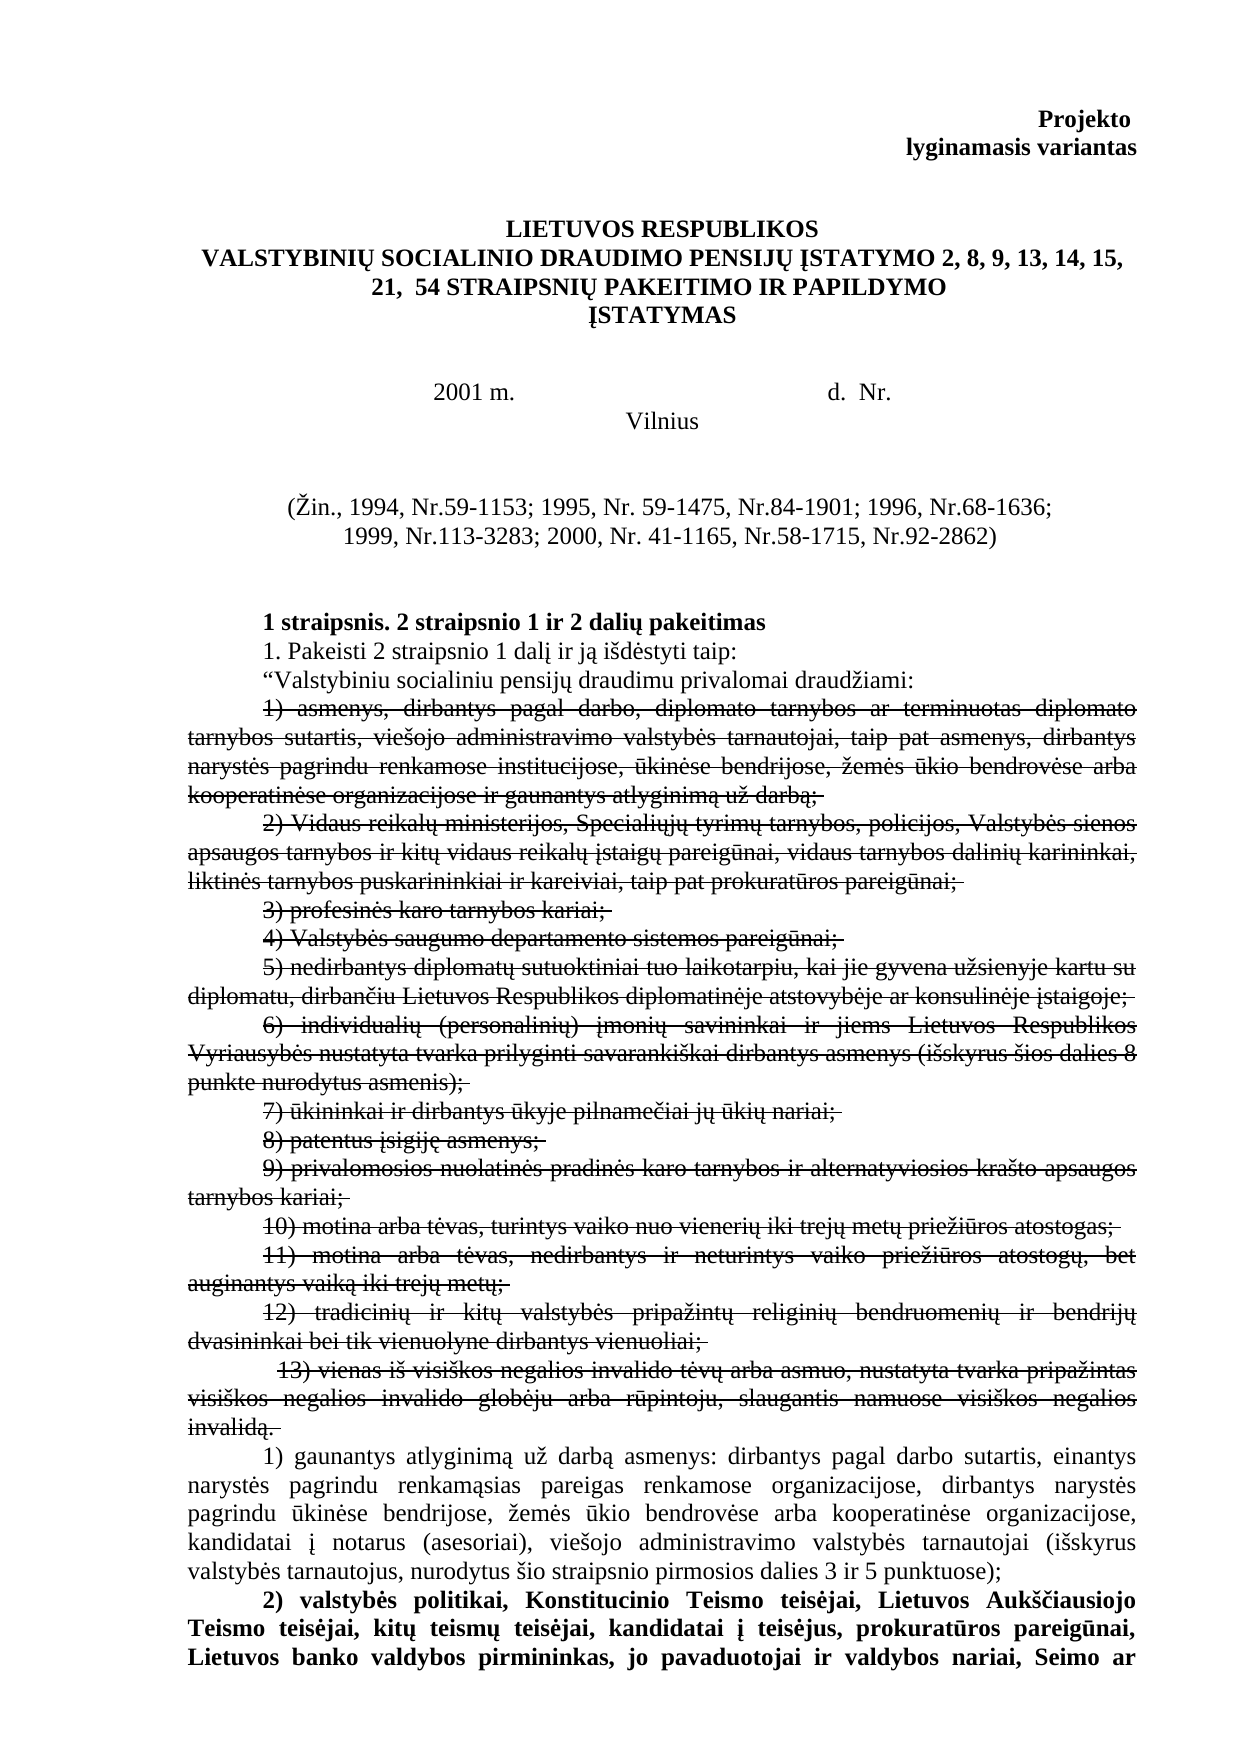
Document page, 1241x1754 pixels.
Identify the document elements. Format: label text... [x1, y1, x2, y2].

text (Žin., 1994, Nr.59-1153; 1995, Nr. 59-1475, Nr.84-1901; 1996, Nr.68-1636; [202, 492, 1137, 521]
text 13) vienas iš visiškos negalios invalido tėvų arba asmuo, nustatyta tvarka pripažintas visiškos negalios invalido globėju arba rūpintoju, slaugantis namuose visiškos negalios invalidą. [187, 1400, 1137, 1441]
text 1) asmenys, dirbantys pagal darbo, diplomato tarnybos ar terminuotas diplomato tarnybos sutartis, viešojo administravimo valstybės tarnautojai, taip pat asmenys, dirbantys narystės pagrindu renkamose institucijose, ūkinėse bendrijose, žemės ūkio bendrovėse arba kooperatinėse organizacijose ir gaunantys atlyginimą už darbą; [187, 693, 1137, 767]
text 3) profesinės karo tarnybos kariai; [187, 895, 1137, 923]
text “Valstybiniu socialiniu pensijų draudimu privalomai draudžiami: [187, 665, 1137, 693]
text 7) ūkininkai ir dirbantys ūkyje pilnamečiai jų ūkių nariai; [187, 1096, 1137, 1125]
text 13) vienas iš visiškos negalios invalido tėvų arba asmuo, nustatyta tvarka pripažintas visiškos negalios invalido globėju arba rūpintoju, slaugantis namuose visiškos negalios invalidą. [187, 1355, 1137, 1399]
text 1. Pakeisti 2 straipsnio 1 dalį ir ją išdėstyti taip: [187, 636, 1137, 665]
text 2) valstybės politikai, Konstitucinio Teismo teisėjai, Lietuvos Aukščiausiojo Teismo teisėjai, kitų teismų teisėjai, kandidatai į teisėjus, prokuratūros pareigūnai, Lietuvos banko valdybos pirmininkas, jo pavaduotojai ir valdybos nariai, Seimo ar [187, 1585, 1137, 1671]
text 8) patentus įsigiję asmenys; [187, 1125, 1137, 1153]
text VALSTYBINIŲ SOCIALINIO DRAUDIMO PENSIJŲ ĮSTATYMO 2, 8, 9, 13, 14, 15, 21, 54 STRAIPSNIŲ PAKEITIMO IR PAPILDYMO [187, 243, 1137, 300]
text 6) individualių (personalinių) įmonių savininkai ir jiems Lietuvos Respublikos Vyriausybės nustatyta tvarka prilyginti savarankiškai dirbantys asmenys (išskyrus šios dalies 8 punkte nurodytus asmenis); [187, 1010, 1137, 1054]
text 10) motina arba tėvas, turintys vaiko nuo vienerių iki trejų metų priežiūros atostogas; [187, 1211, 1137, 1240]
text 2) Vidaus reikalų ministerijos, Specialiųjų tyrimų tarnybos, policijos, Valstybės sienos apsaugos tarnybos ir kitų vidaus reikalų įstaigų pareigūnai, vidaus tarnybos dalinių karininkai, liktinės tarnybos puskarininkiai ir kareiviai, taip pat prokuratūros pareigūnai; [187, 808, 1137, 853]
text 6) individualių (personalinių) įmonių savininkai ir jiems Lietuvos Respublikos Vyriausybės nustatyta tvarka prilyginti savarankiškai dirbantys asmenys (išskyrus šios dalies 8 punkte nurodytus asmenis); [187, 1055, 1137, 1096]
text 1999, Nr.113-3283; 2000, Nr. 41-1165, Nr.58-1715, Nr.92-2862) [202, 521, 1137, 550]
text 5) nedirbantys diplomatų sutuoktiniai tuo laikotarpiu, kai jie gyvena užsienyje kartu su diplomatu, dirbančiu Lietuvos Respublikos diplomatinėje atstovybėje ar konsulinėje įstaigoje; [187, 952, 1137, 1010]
text 1) asmenys, dirbantys pagal darbo, diplomato tarnybos ar terminuotas diplomato tarnybos sutartis, viešojo administravimo valstybės tarnautojai, taip pat asmenys, dirbantys narystės pagrindu renkamose institucijose, ūkinėse bendrijose, žemės ūkio bendrovėse arba kooperatinėse organizacijose ir gaunantys atlyginimą už darbą; [187, 768, 1137, 808]
text 12) tradicinių ir kitų valstybės pripažintų religinių bendruomenių ir bendrijų dvasininkai bei tik vienuolyne dirbantys vienuoliai; [187, 1297, 1137, 1355]
text lyginamasis variantas [187, 132, 1137, 161]
text Vilnius [187, 406, 1137, 435]
text 1) gaunantys atlyginimą už darbą asmenys: dirbantys pagal darbo sutartis, einantys narystės pagrindu renkamąsias pareigas renkamose organizacijose, dirbantys narystės pagrindu ūkinėse bendrijose, žemės ūkio bendrovėse arba kooperatinėse organizacijose, kandidatai į notarus (asesoriai), viešojo administravimo valstybės tarnautojai (išskyrus valstybės tarnautojus, nurodytus šio straipsnio pirmosios dalies 3 ir 5 punktuose); [187, 1441, 1137, 1585]
subtitle ĮSTATYMAS [187, 300, 1137, 329]
text 2001 m. d. Nr. [187, 377, 1137, 406]
text Projekto [187, 104, 1137, 132]
text 11) motina arba tėvas, nedirbantys ir neturintys vaiko priežiūros atostogų, bet auginantys vaiką iki trejų metų; [187, 1240, 1137, 1297]
subtitle LIETUVOS RESPUBLIKOS [187, 214, 1137, 243]
text 1 straipsnis. 2 straipsnio 1 ir 2 dalių pakeitimas [187, 607, 1137, 636]
text 2) Vidaus reikalų ministerijos, Specialiųjų tyrimų tarnybos, policijos, Valstybės sienos apsaugos tarnybos ir kitų vidaus reikalų įstaigų pareigūnai, vidaus tarnybos dalinių karininkai, liktinės tarnybos puskarininkiai ir kareiviai, taip pat prokuratūros pareigūnai; [187, 854, 1137, 895]
text 4) Valstybės saugumo departamento sistemos pareigūnai; [187, 923, 1137, 952]
text 9) privalomosios nuolatinės pradinės karo tarnybos ir alternatyviosios krašto apsaugos tarnybos kariai; [187, 1153, 1137, 1211]
